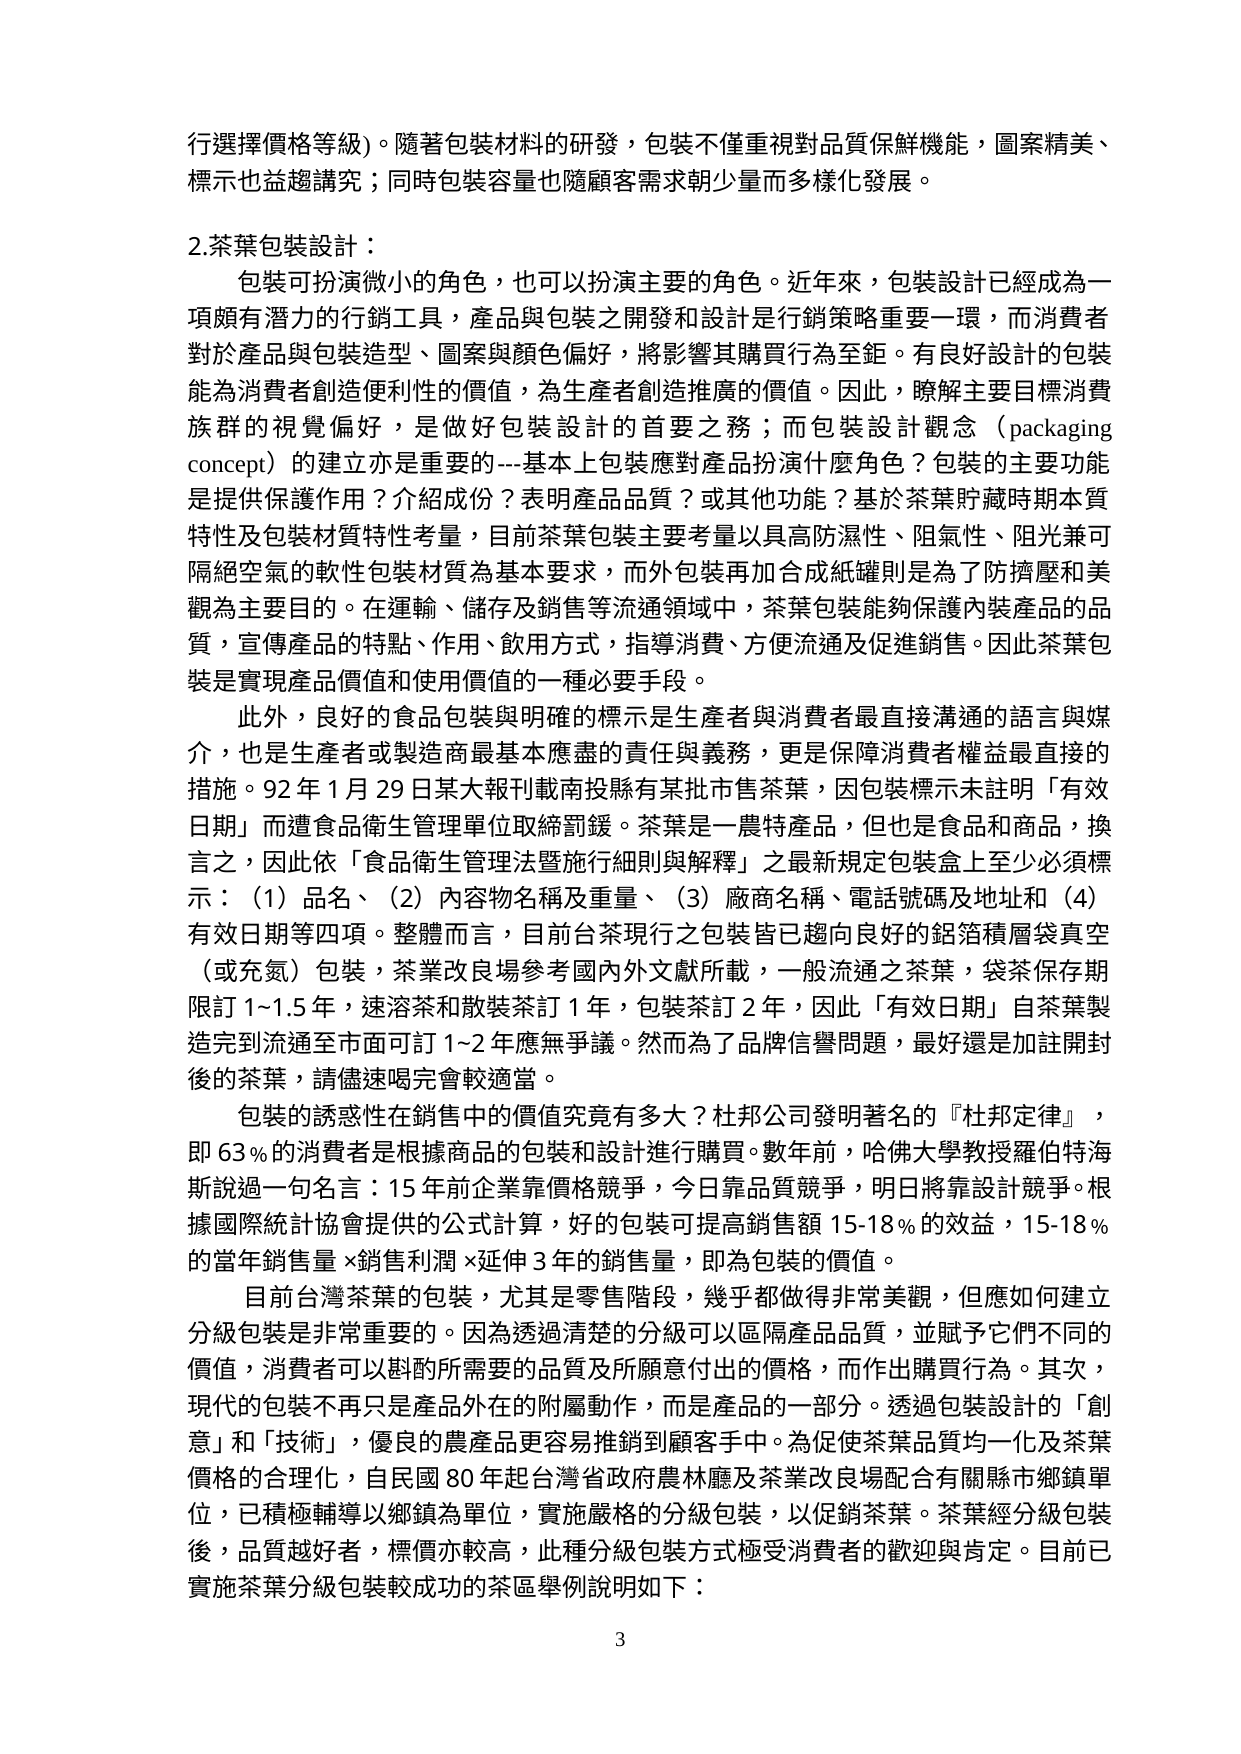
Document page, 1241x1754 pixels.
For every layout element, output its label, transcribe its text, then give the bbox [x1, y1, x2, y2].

text 包裝的誘惑性在銷售中的價值究竟有多大？杜邦公司發明著名的『杜邦定律』，即63﹪的消費者是根據商品的包裝和設計進行購買。數年前，哈佛大學教授羅伯特海斯說過一句名言：15年前企業靠價格競爭，今日靠品質競爭，明日將靠設計競爭。根據國際統計協會提供的公式計算，好的包裝可提高銷售額15-18﹪的效益，15-18﹪的當年銷售量 ×銷售利潤 ×延伸3年的銷售量，即為包裝的價值。 [187, 1096, 1112, 1277]
text 目前台灣茶葉的包裝，尤其是零售階段，幾乎都做得非常美觀，但應如何建立分級包裝是非常重要的。因為透過清楚的分級可以區隔產品品質，並賦予它們不同的價值，消費者可以斟酌所需要的品質及所願意付出的價格，而作出購買行為。其次，現代的包裝不再只是產品外在的附屬動作，而是產品的一部分。透過包裝設計的「創意」和「技術」，優良的農產品更容易推銷到顧客手中。為促使茶葉品質均一化及茶葉價格的合理化，自民國80年起台灣省政府農林廳及茶業改良場配合有關縣市鄉鎮單位，已積極輔導以鄉鎮為單位，實施嚴格的分級包裝，以促銷茶葉。茶葉經分級包裝後，品質越好者，標價亦較高，此種分級包裝方式極受消費者的歡迎與肯定。目前已實施茶葉分級包裝較成功的茶區舉例說明如下： [187, 1277, 1112, 1603]
text 包裝可扮演微小的角色，也可以扮演主要的角色。近年來，包裝設計已經成為一項頗有潛力的行銷工具，產品與包裝之開發和設計是行銷策略重要一環，而消費者對於產品與包裝造型、圖案與顏色偏好，將影響其購買行為至鉅。有良好設計的包裝能為消費者創造便利性的價值，為生產者創造推廣的價值。因此，瞭解主要目標消費族群的視覺偏好，是做好包裝設計的首要之務；而包裝設計觀念（packaging concept）的建立亦是重要的---基本上包裝應對產品扮演什麼角色？包裝的主要功能是提供保護作用？介紹成份？表明產品品質？或其他功能？基於茶葉貯藏時期本質特性及包裝材質特性考量，目前茶葉包裝主要考量以具高防濕性、阻氣性、阻光兼可隔絕空氣的軟性包裝材質為基本要求，而外包裝再加合成紙罐則是為了防擠壓和美觀為主要目的。在運輸、儲存及銷售等流通領域中，茶葉包裝能夠保護內裝產品的品質，宣傳產品的特點、作用、飲用方式，指導消費、方便流通及促進銷售。因此茶葉包裝是實現產品價值和使用價值的一種必要手段。 [187, 262, 1112, 697]
text 此外，良好的食品包裝與明確的標示是生產者與消費者最直接溝通的語言與媒介，也是生產者或製造商最基本應盡的責任與義務，更是保障消費者權益最直接的措施。92年1月29日某大報刊載南投縣有某批市售茶葉，因包裝標示未註明「有效日期」而遭食品衛生管理單位取締罰鍰。茶葉是一農特產品，但也是食品和商品，換言之，因此依「食品衛生管理法暨施行細則與解釋」之最新規定包裝盒上至少必須標示：（1）品名、（2）內容物名稱及重量、（3）廠商名稱、電話號碼及地址和（4）有效日期等四項。整體而言，目前台茶現行之包裝皆已趨向良好的鋁箔積層袋真空（或充氮）包裝，茶業改良場參考國內外文獻所載，一般流通之茶葉，袋茶保存期限訂1~1.5年，速溶茶和散裝茶訂1年，包裝茶訂2年，因此「有效日期」自茶葉製造完到流通至市面可訂1~2年應無爭議。然而為了品牌信譽問題，最好還是加註開封後的茶葉，請儘速喝完會較適當。 [187, 697, 1112, 1096]
text 隨國人的飲茶喜好增加，茶行林立，於是自家的包裝茶出現，口味不盡相同，茶葉品質價格相差懸殊。日後連鎖店銷售包裝及價格統一的罐裝特色茶或散茶(可以自行選擇價格等級)。 隨著包裝材料的研發，包裝不僅重視對品質保鮮機能，圖案精美、標示也益趨講究；同時包裝容量也隨顧客需求朝少量而多樣化發展。 [187, 125, 1112, 197]
text 2.茶葉包裝設計： [187, 226, 1112, 262]
